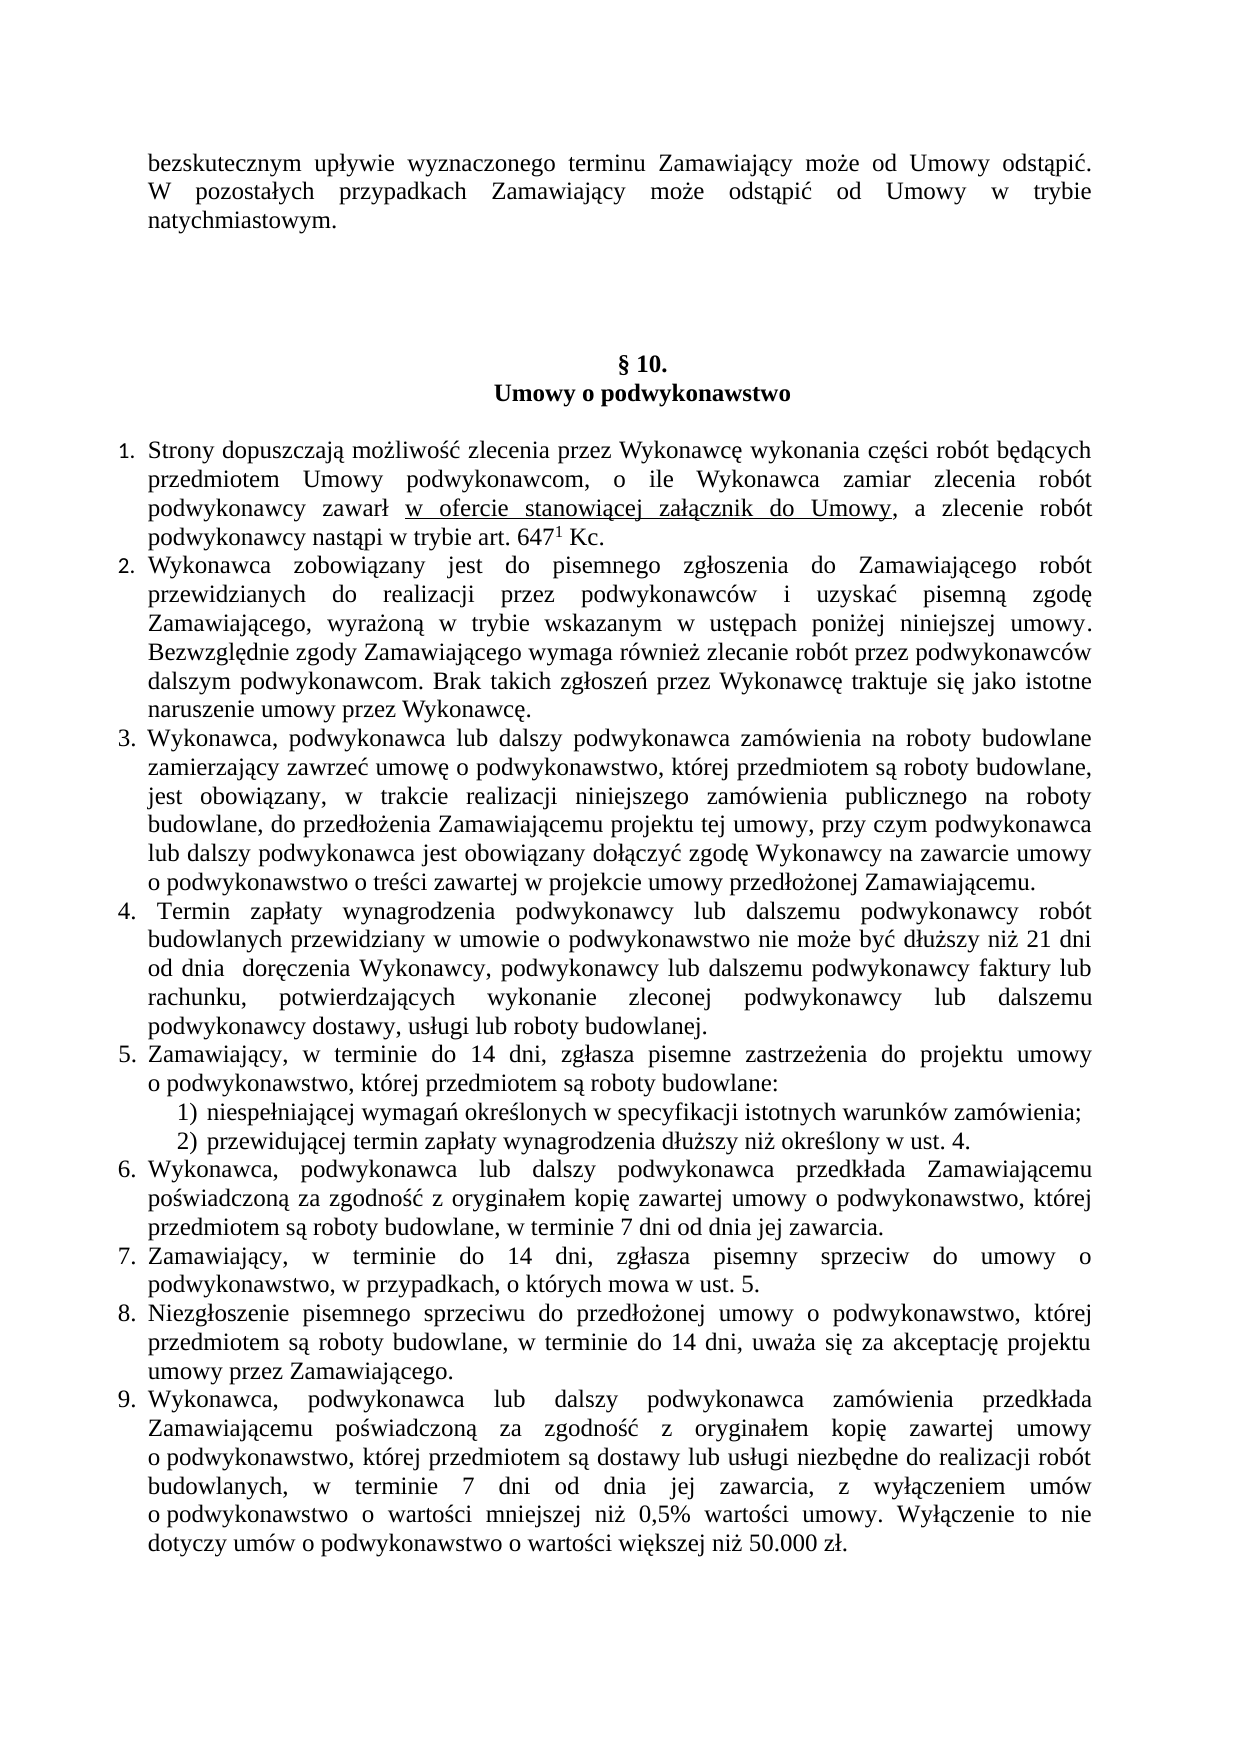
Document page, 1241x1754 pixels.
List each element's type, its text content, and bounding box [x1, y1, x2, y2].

list Wykonawca zobowiązany jest do pisemnego zgłoszenia do Zamawiającego robót przewidzianych do realizacji przez podwykonawców i uzyskać pisemną zgodę Zamawiającego, wyrażoną w trybie wskazanym w ustępach poniżej niniejszej umowy. Bezwzględnie zgody Zamawiającego wymaga również zlecanie robót przez podwykonawców dalszym podwykonawcom. Brak takich zgłoszeń przez Wykonawcę traktuje się jako istotne naruszenie umowy przez Wykonawcę. [118, 550, 1093, 723]
list Zamawiający, w terminie do 14 dni, zgłasza pisemny sprzeciw do umowy o podwykonawstwo, w przypadkach, o których mowa w ust. 5. [118, 1241, 1093, 1298]
list bezskutecznym upływie wyznaczonego terminu Zamawiający może od Umowy odstąpić. W pozostałych przypadkach Zamawiający może odstąpić od Umowy w trybie natychmiastowym. [118, 148, 1093, 234]
list Niezgłoszenie pisemnego sprzeciwu do przedłożonej umowy o podwykonawstwo, której przedmiotem są roboty budowlane, w terminie do 14 dni, uważa się za akceptację projektu umowy przez Zamawiającego. [118, 1298, 1093, 1384]
list Wykonawca, podwykonawca lub dalszy podwykonawca przedkłada Zamawiającemu poświadczoną za zgodność z oryginałem kopię zawartej umowy o podwykonawstwo, której przedmiotem są roboty budowlane, w terminie 7 dni od dnia jej zawarcia. [118, 1154, 1093, 1241]
list przewidującej termin zapłaty wynagrodzenia dłuższy niż określony w ust. 4. [177, 1126, 1093, 1154]
text § 10. [192, 349, 1093, 378]
list Zamawiający, w terminie do 14 dni, zgłasza pisemne zastrzeżenia do projektu umowy o podwykonawstwo, której przedmiotem są roboty budowlane: [118, 1039, 1093, 1097]
text Umowy o podwykonawstwo [192, 378, 1093, 406]
text 4. Termin zapłaty wynagrodzenia podwykonawcy lub dalszemu podwykonawcy robót budowlanych przewidziany w umowie o podwykonawstwo nie może być dłuższy niż 21 dni od dnia doręczenia Wykonawcy, podwykonawcy lub dalszemu podwykonawcy faktury lub rachunku, potwierdzających wykonanie zleconej podwykonawcy lub dalszemu podwykonawcy dostawy, usługi lub roboty budowlanej. [118, 896, 1093, 1039]
list Wykonawca, podwykonawca lub dalszy podwykonawca zamówienia przedkłada Zamawiającemu poświadczoną za zgodność z oryginałem kopię zawartej umowy o podwykonawstwo, której przedmiotem są dostawy lub usługi niezbędne do realizacji robót budowlanych, w terminie 7 dni od dnia jej zawarcia, z wyłączeniem umów o podwykonawstwo o wartości mniejszej niż 0,5% wartości umowy. Wyłączenie to nie dotyczy umów o podwykonawstwo o wartości większej niż 50.000 zł. [118, 1384, 1093, 1557]
text 3. Wykonawca, podwykonawca lub dalszy podwykonawca zamówienia na roboty budowlane zamierzający zawrzeć umowę o podwykonawstwo, której przedmiotem są roboty budowlane, jest obowiązany, w trakcie realizacji niniejszego zamówienia publicznego na roboty budowlane, do przedłożenia Zamawiającemu projektu tej umowy, przy czym podwykonawca lub dalszy podwykonawca jest obowiązany dołączyć zgodę Wykonawcy na zawarcie umowy o podwykonawstwo o treści zawartej w projekcie umowy przedłożonej Zamawiającemu. [118, 723, 1093, 896]
list Strony dopuszczają możliwość zlecenia przez Wykonawcę wykonania części robót będących przedmiotem Umowy podwykonawcom, o ile Wykonawca zamiar zlecenia robót podwykonawcy zawarł w ofercie stanowiącej załącznik do Umowy, a zlecenie robót podwykonawcy nastąpi w trybie art. 6471 Kc. [118, 435, 1093, 550]
list niespełniającej wymagań określonych w specyfikacji istotnych warunków zamówienia; [177, 1097, 1093, 1126]
